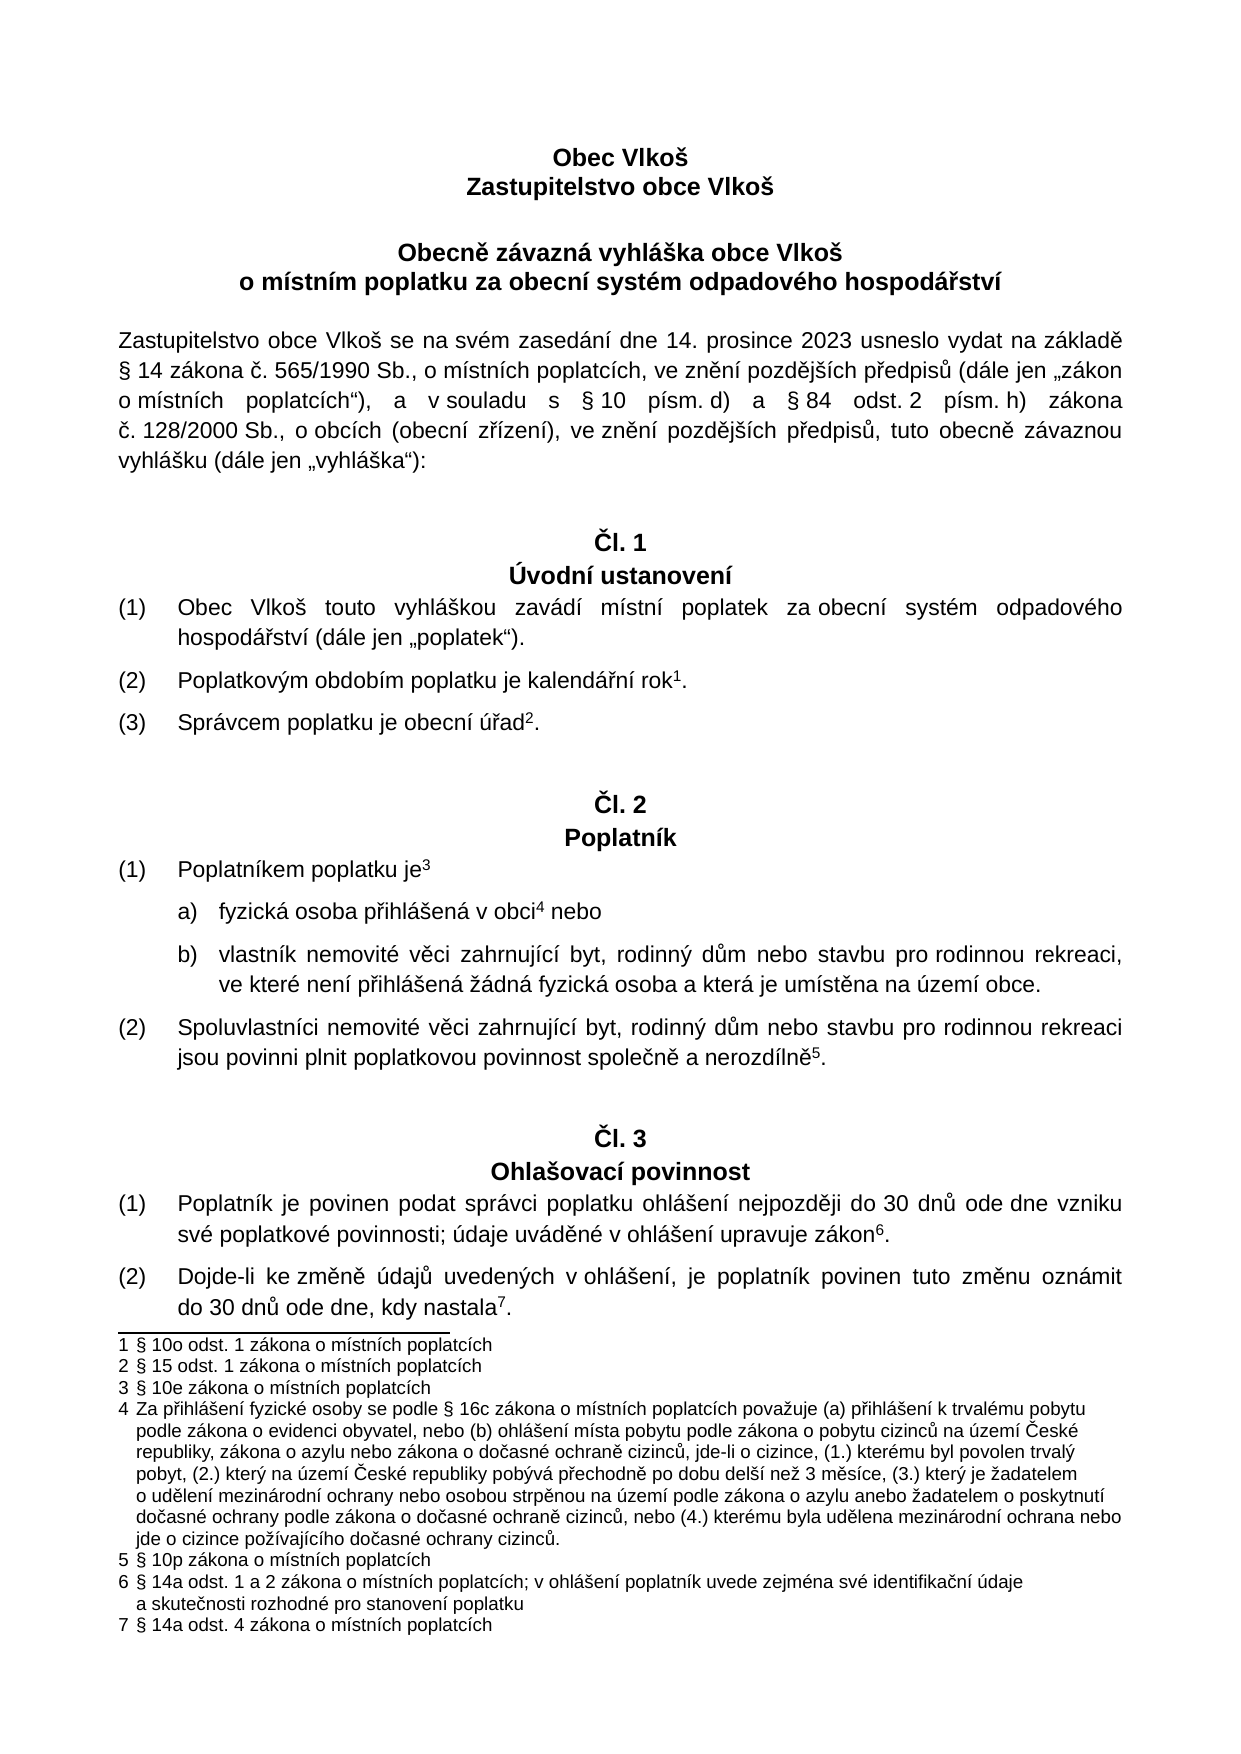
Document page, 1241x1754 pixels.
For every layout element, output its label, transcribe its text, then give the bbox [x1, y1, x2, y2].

text Zastupitelstvo obce Vlkoš se na svém zasedání dne 14. prosince 2023 usneslo vydat na základě § 14 zákona č. 565/1990 Sb., o místních poplatcích, ve znění pozdějších předpisů (dále jen „zákon o místních poplatcích“), a v souladu s § 10 písm. d) a § 84 odst. 2 písm. h) zákona č. 128/2000 Sb., o obcích (obecní zřízení), ve znění pozdějších předpisů, tuto obecně závaznou vyhlášku (dále jen „vyhláška“): [118, 327, 1122, 474]
list § 10e zákona o místních poplatcích [118, 1377, 1122, 1398]
list fyzická osoba přihlášená v obci nebo [177, 898, 1122, 925]
list § 14a odst. 1 a 2 zákona o místních poplatcích; v ohlášení poplatník uvede zejména své identifikační údaje a skutečnosti rozhodné pro stanovení poplatku [118, 1571, 1122, 1614]
list Dojde-li ke změně údajů uvedených v ohlášení, je poplatník povinen tuto změnu oznámit do 30 dnů ode dne, kdy nastala. [118, 1263, 1122, 1320]
list Za přihlášení fyzické osoby se podle § 16c zákona o místních poplatcích považuje (a) přihlášení k trvalému pobytu podle zákona o evidenci obyvatel, nebo (b) ohlášení místa pobytu podle zákona o pobytu cizinců na území České republiky, zákona o azylu nebo zákona o dočasné ochraně cizinců, jde-li o cizince, (1.) kterému byl povolen trvalý pobyt, (2.) který na území České republiky pobývá přechodně po dobu delší než 3 měsíce, (3.) který je žadatelem o udělení mezinárodní ochrany nebo osobou strpěnou na území podle zákona o azylu anebo žadatelem o poskytnutí dočasné ochrany podle zákona o dočasné ochraně cizinců, nebo (4.) kterému byla udělena mezinárodní ochrana nebo jde o cizince požívajícího dočasné ochrany cizinců. [118, 1398, 1122, 1549]
list vlastník nemovité věci zahrnující byt, rodinný dům nebo stavbu pro rodinnou rekreaci, ve které není přihlášená žádná fyzická osoba a která je umístěna na území obce. [177, 941, 1122, 998]
text Obec Vlkoš Zastupitelstvo obce Vlkoš [118, 143, 1122, 201]
list Obec Vlkoš touto vyhláškou zavádí místní poplatek za obecní systém odpadového hospodářství (dále jen „poplatek“). [118, 594, 1122, 650]
list Správcem poplatku je obecní úřad. [118, 709, 1122, 736]
list Poplatkovým obdobím poplatku je kalendářní rok. [118, 667, 1122, 693]
list Poplatník je povinen podat správci poplatku ohlášení nejpozději do 30 dnů ode dne vzniku své poplatkové povinnosti; údaje uváděné v ohlášení upravuje zákon. [118, 1190, 1122, 1247]
list § 14a odst. 4 zákona o místních poplatcích [118, 1614, 1122, 1635]
list Spoluvlastníci nemovité věci zahrnující byt, rodinný dům nebo stavbu pro rodinnou rekreaci jsou povinni plnit poplatkovou povinnost společně a nerozdílně. [118, 1014, 1122, 1071]
list § 10p zákona o místních poplatcích [118, 1549, 1122, 1571]
subtitle Čl. 1 Úvodní ustanovení [118, 528, 1122, 589]
subtitle Čl. 3 Ohlašovací povinnost [118, 1124, 1122, 1186]
subtitle Čl. 2 Poplatník [118, 789, 1122, 851]
subtitle Obecně závazná vyhláška obce Vlkoš o místním poplatku za obecní systém odpadového hospodářství [118, 238, 1122, 295]
list § 10o odst. 1 zákona o místních poplatcích [118, 1333, 1122, 1355]
list Poplatníkem poplatku je [118, 856, 1122, 882]
list § 15 odst. 1 zákona o místních poplatcích [118, 1355, 1122, 1377]
